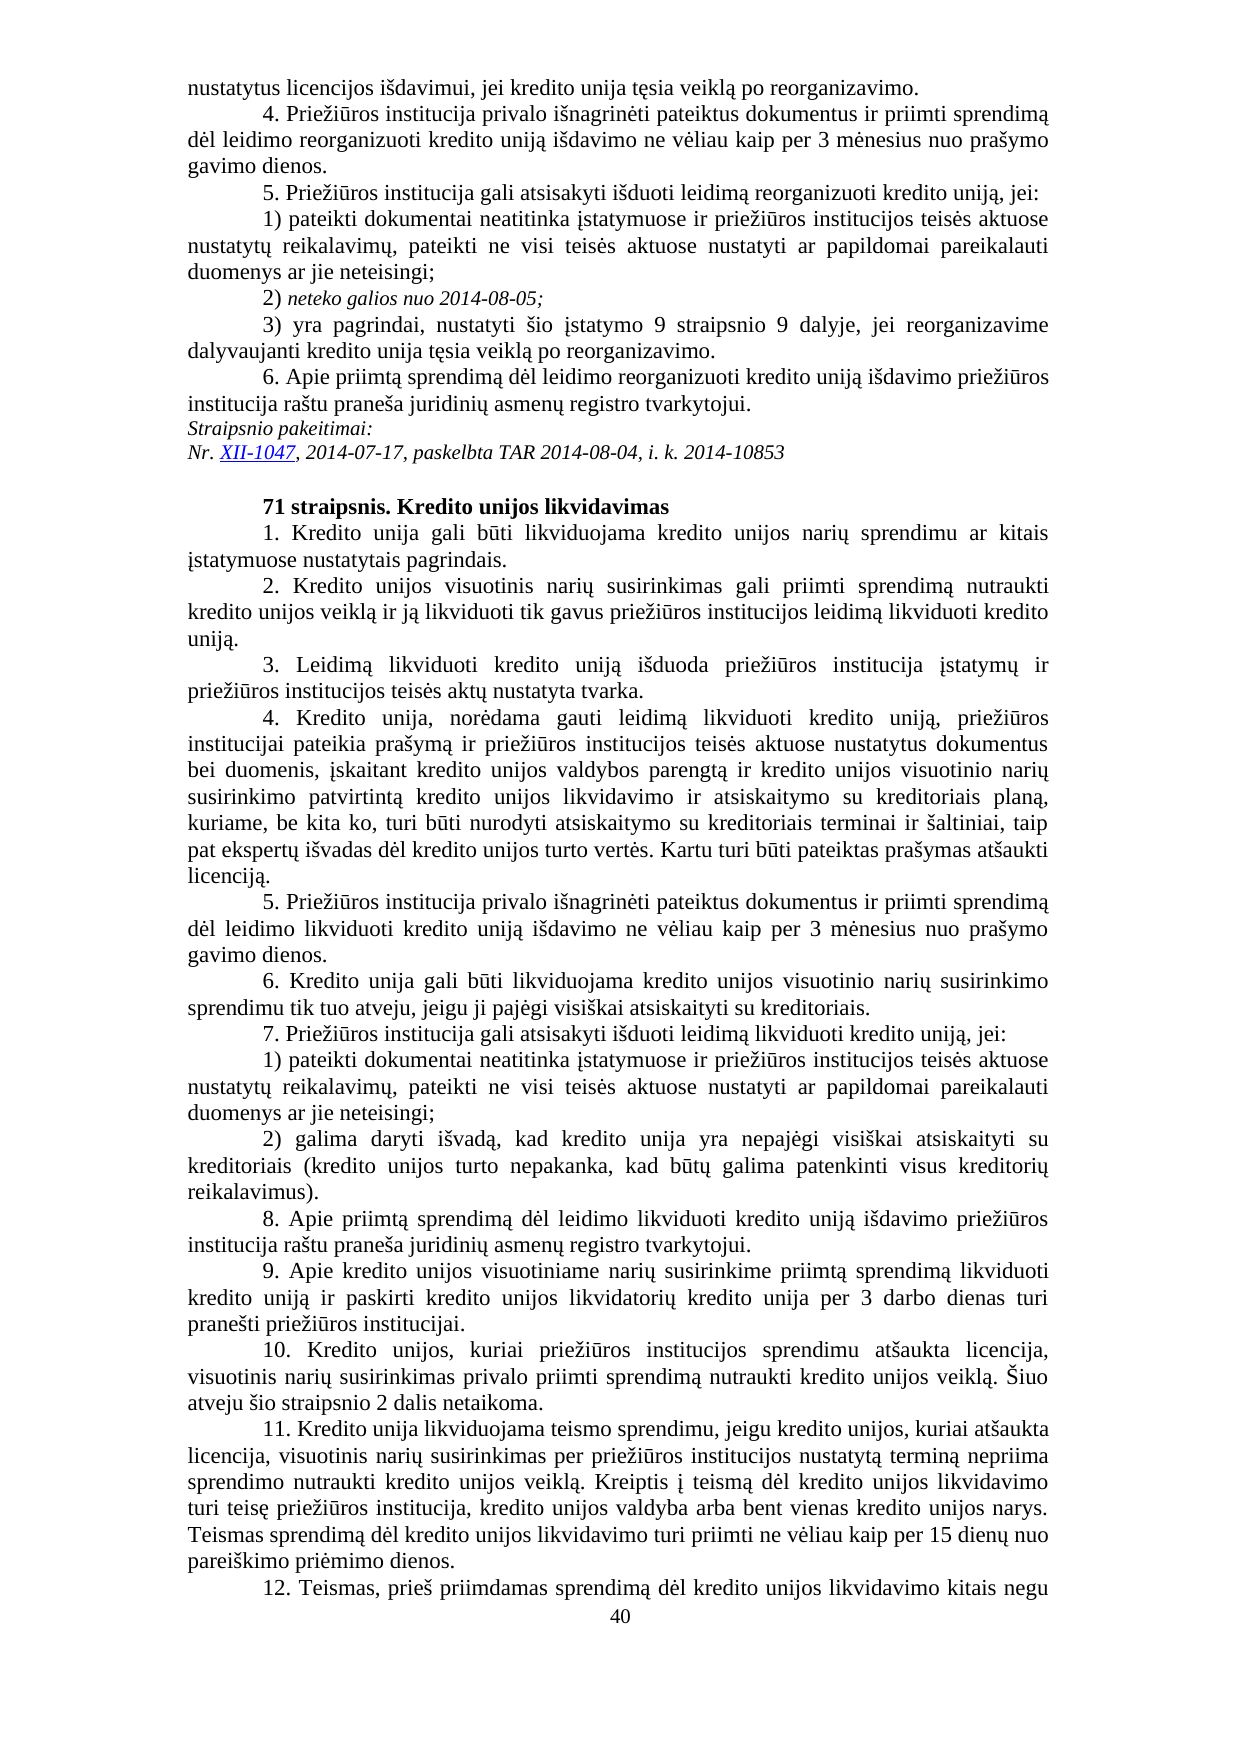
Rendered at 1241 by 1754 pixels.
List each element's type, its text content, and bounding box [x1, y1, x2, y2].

text 3. Leidimą likviduoti kredito uniją išduoda priežiūros institucija įstatymų ir priežiūros institucijos teisės aktų nustatyta tvarka. [187, 651, 1050, 704]
text 6. Apie priimtą sprendimą dėl leidimo reorganizuoti kredito uniją išdavimo priežiūros institucija raštu praneša juridinių asmenų registro tvarkytojui. [187, 363, 1050, 416]
text 5. Priežiūros institucija gali atsisakyti išduoti leidimą reorganizuoti kredito uniją, jei: [187, 179, 1050, 205]
text Nr. XII-1047, 2014-07-17, paskelbta TAR 2014-08-04, i. k. 2014-10853 [187, 440, 1050, 464]
text 2) neteko galios nuo 2014-08-05; [187, 284, 1050, 311]
text 4. Priežiūros institucija privalo išnagrinėti pateiktus dokumentus ir priimti sprendimą dėl leidimo reorganizuoti kredito uniją išdavimo ne vėliau kaip per 3 mėnesius nuo prašymo gavimo dienos. [187, 100, 1050, 179]
text 7. Priežiūros institucija gali atsisakyti išduoti leidimą likviduoti kredito uniją, jei: [187, 1020, 1050, 1046]
text 2. Kredito unijos visuotinis narių susirinkimas gali priimti sprendimą nutraukti kredito unijos veiklą ir ją likviduoti tik gavus priežiūros institucijos leidimą likviduoti kredito uniją. [187, 572, 1050, 651]
text 10. Kredito unijos, kuriai priežiūros institucijos sprendimu atšaukta licencija, visuotinis narių susirinkimas privalo priimti sprendimą nutraukti kredito unijos veiklą. Šiuo atveju šio straipsnio 2 dalis netaikoma. [187, 1336, 1050, 1415]
text 71 straipsnis. Kredito unijos likvidavimas [187, 493, 1050, 519]
text 1. Kredito unija gali būti likviduojama kredito unijos narių sprendimu ar kitais įstatymuose nustatytais pagrindais. [187, 519, 1050, 572]
text 6. Kredito unija gali būti likviduojama kredito unijos visuotinio narių susirinkimo sprendimu tik tuo atveju, jeigu ji pajėgi visiškai atsiskaityti su kreditoriais. [187, 967, 1050, 1020]
text nustatytus licencijos išdavimui, jei kredito unija tęsia veiklą po reorganizavimo. [187, 73, 1050, 100]
text 9. Apie kredito unijos visuotiniame narių susirinkime priimtą sprendimą likviduoti kredito uniją ir paskirti kredito unijos likvidatorių kredito unija per 3 darbo dienas turi pranešti priežiūros institucijai. [187, 1257, 1050, 1336]
text 1) pateikti dokumentai neatitinka įstatymuose ir priežiūros institucijos teisės aktuose nustatytų reikalavimų, pateikti ne visi teisės aktuose nustatyti ar papildomai pareikalauti duomenys ar jie neteisingi; [187, 205, 1050, 284]
text 8. Apie priimtą sprendimą dėl leidimo likviduoti kredito uniją išdavimo priežiūros institucija raštu praneša juridinių asmenų registro tvarkytojui. [187, 1204, 1050, 1257]
text 3) yra pagrindai, nustatyti šio įstatymo 9 straipsnio 9 dalyje, jei reorganizavime dalyvaujanti kredito unija tęsia veiklą po reorganizavimo. [187, 311, 1050, 363]
text 1) pateikti dokumentai neatitinka įstatymuose ir priežiūros institucijos teisės aktuose nustatytų reikalavimų, pateikti ne visi teisės aktuose nustatyti ar papildomai pareikalauti duomenys ar jie neteisingi; [187, 1046, 1050, 1126]
text Straipsnio pakeitimai: [187, 416, 1050, 440]
text 12. Teismas, prieš priimdamas sprendimą dėl kredito unijos likvidavimo kitais negu [187, 1573, 1050, 1600]
text 5. Priežiūros institucija privalo išnagrinėti pateiktus dokumentus ir priimti sprendimą dėl leidimo likviduoti kredito uniją išdavimo ne vėliau kaip per 3 mėnesius nuo prašymo gavimo dienos. [187, 888, 1050, 967]
text 11. Kredito unija likviduojama teismo sprendimu, jeigu kredito unijos, kuriai atšaukta licencija, visuotinis narių susirinkimas per priežiūros institucijos nustatytą terminą nepriima sprendimo nutraukti kredito unijos veiklą. Kreiptis į teismą dėl kredito unijos likvidavimo turi teisę priežiūros institucija, kredito unijos valdyba arba bent vienas kredito unijos narys. Teismas sprendimą dėl kredito unijos likvidavimo turi priimti ne vėliau kaip per 15 dienų nuo pareiškimo priėmimo dienos. [187, 1415, 1050, 1573]
text 4. Kredito unija, norėdama gauti leidimą likviduoti kredito uniją, priežiūros institucijai pateikia prašymą ir priežiūros institucijos teisės aktuose nustatytus dokumentus bei duomenis, įskaitant kredito unijos valdybos parengtą ir kredito unijos visuotinio narių susirinkimo patvirtintą kredito unijos likvidavimo ir atsiskaitymo su kreditoriais planą, kuriame, be kita ko, turi būti nurodyti atsiskaitymo su kreditoriais terminai ir šaltiniai, taip pat ekspertų išvadas dėl kredito unijos turto vertės. Kartu turi būti pateiktas prašymas atšaukti licenciją. [187, 704, 1050, 888]
text 2) galima daryti išvadą, kad kredito unija yra nepajėgi visiškai atsiskaityti su kreditoriais (kredito unijos turto nepakanka, kad būtų galima patenkinti visus kreditorių reikalavimus). [187, 1126, 1050, 1204]
